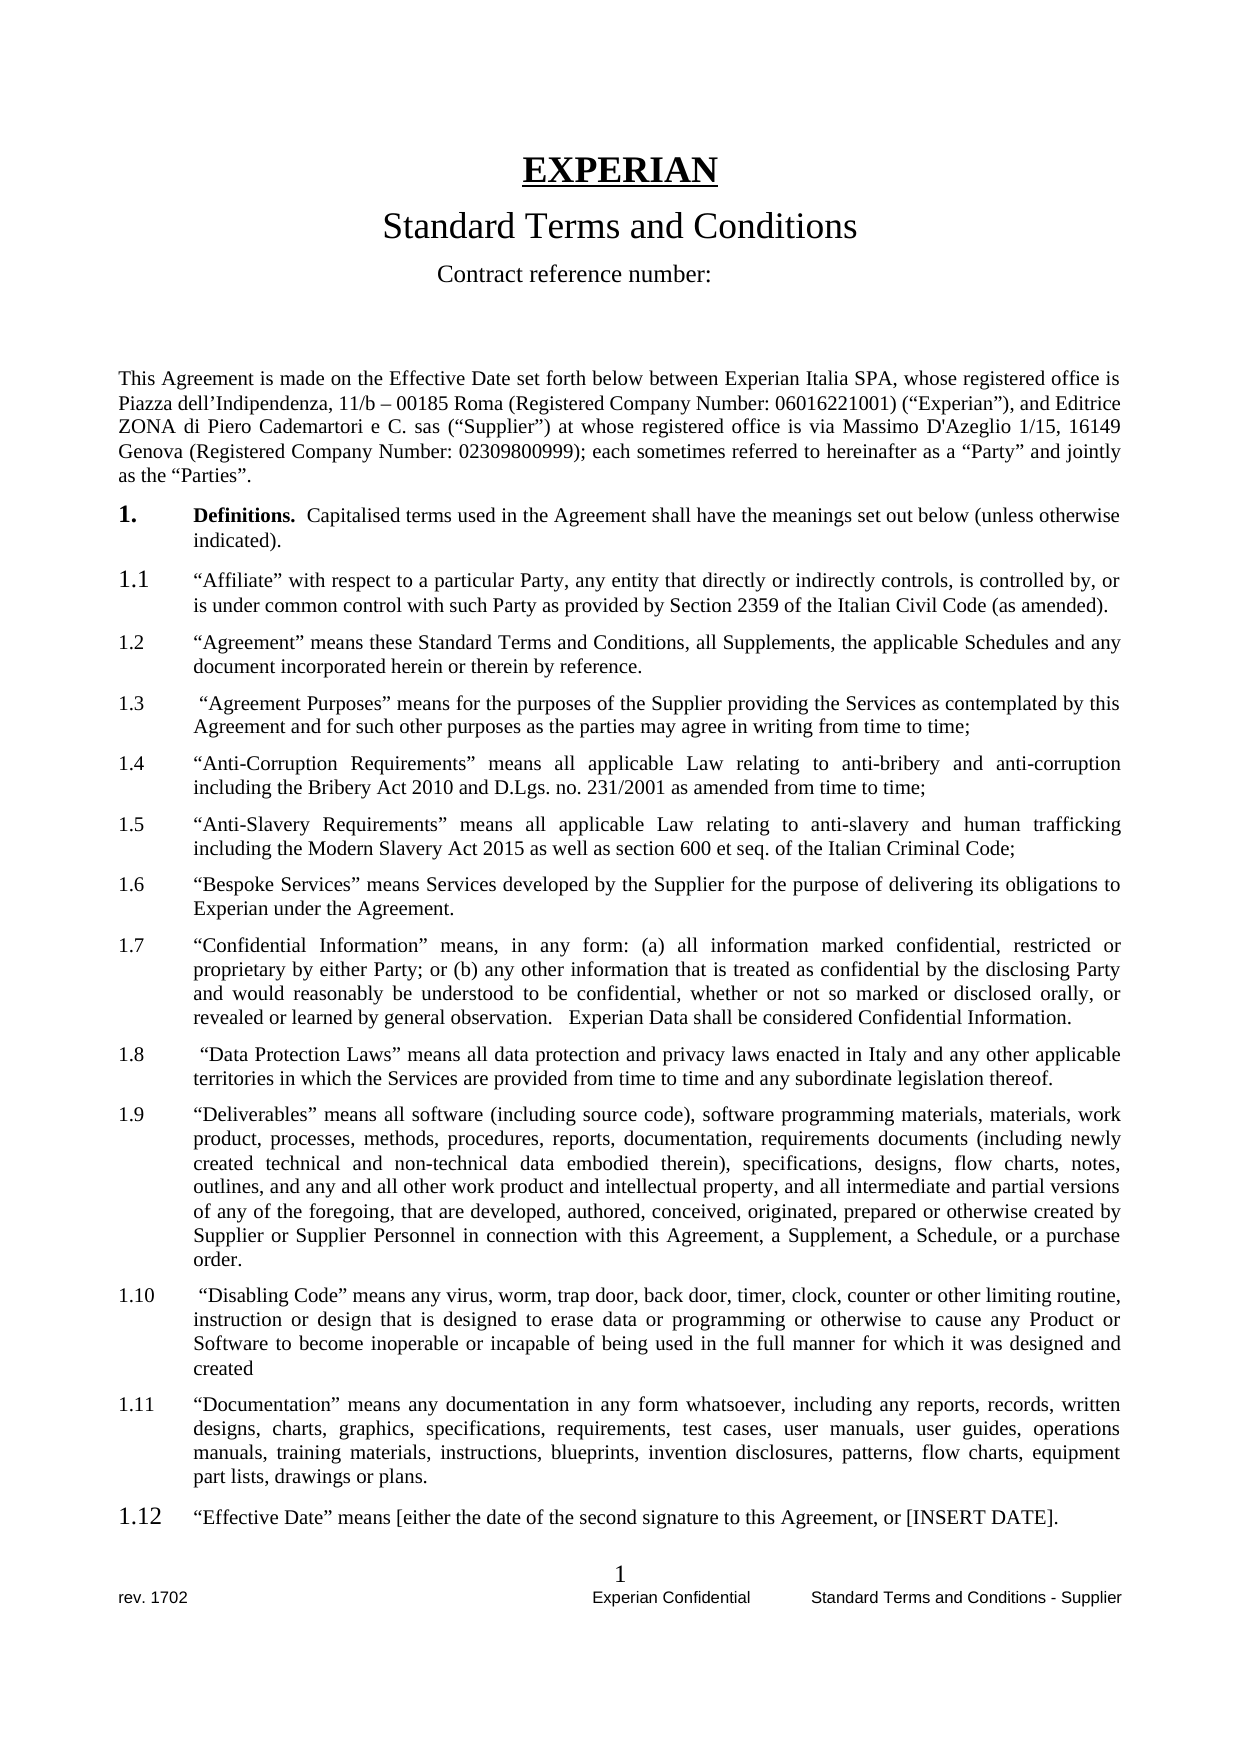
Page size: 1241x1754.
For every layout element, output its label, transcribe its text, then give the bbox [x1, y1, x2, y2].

list “Agreement” means these Standard Terms and Conditions, all Supplements, the applicable Schedules and any document incorporated herein or therein by reference. [118, 630, 1122, 678]
list Definitions. Capitalised terms used in the Agreement shall have the meanings set out below (unless otherwise indicated). [118, 499, 1122, 552]
title EXPERIAN [118, 148, 1122, 191]
list “Confidential Information” means, in any form: (a) all information marked confidential, restricted or proprietary by either Party; or (b) any other information that is treated as confidential by the disclosing Party and would reasonably be understood to be confidential, whether or not so marked or disclosed orally, or revealed or learned by general observation. Experian Data shall be considered Confidential Information. [118, 933, 1122, 1029]
list “Deliverables” means all software (including source code), software programming materials, materials, work product, processes, methods, procedures, reports, documentation, requirements documents (including newly created technical and non-technical data embodied therein), specifications, designs, flow charts, notes, outlines, and any and all other work product and intellectual property, and all intermediate and partial versions of any of the foregoing, that are developed, authored, conceived, originated, prepared or otherwise created by Supplier or Supplier Personnel in connection with this Agreement, a Supplement, a Schedule, or a purchase order. [118, 1102, 1122, 1271]
list “Anti-Corruption Requirements” means all applicable Law relating to anti-bribery and anti-corruption including the Bribery Act 2010 and D.Lgs. no. 231/2001 as amended from time to time; [118, 751, 1122, 799]
list “Agreement Purposes” means for the purposes of the Supplier providing the Services as contemplated by this Agreement and for such other purposes as the parties may agree in writing from time to time; [118, 690, 1122, 738]
list “Anti-Slavery Requirements” means all applicable Law relating to anti-slavery and human trafficking including the Modern Slavery Act 2015 as well as section 600 et seq. of the Italian Criminal Code; [118, 812, 1122, 860]
text Contract reference number: [418, 259, 1122, 288]
list “Disabling Code” means any virus, worm, trap door, back door, timer, clock, counter or other limiting routine, instruction or design that is designed to erase data or programming or otherwise to cause any Product or Software to become inoperable or incapable of being used in the full manner for which it was designed and created [118, 1283, 1122, 1379]
list “Data Protection Laws” means all data protection and privacy laws enacted in Italy and any other applicable territories in which the Services are provided from time to time and any subordinate legislation thereof. [118, 1042, 1122, 1090]
text Standard Terms and Conditions [118, 203, 1122, 246]
text This Agreement is made on the Effective Date set forth below between Experian Italia SPA, whose registered office is Piazza dell’Indipendenza, 11/b – 00185 Roma (Registered Company Number: 06016221001) (“Experian”), and Editrice ZONA di Piero Cademartori e C. sas (“Supplier”) at whose registered office is via Massimo D'Azeglio 1/15, 16149 Genova (Registered Company Number: 02309800999); each sometimes referred to hereinafter as a “Party” and jointly as the “Parties”. [118, 366, 1122, 487]
list “Affiliate” with respect to a particular Party, any entity that directly or indirectly controls, is controlled by, or is under common control with such Party as provided by Section 2359 of the Italian Civil Code (as amended). [118, 564, 1122, 617]
list “Bespoke Services” means Services developed by the Supplier for the purpose of delivering its obligations to Experian under the Agreement. [118, 872, 1122, 920]
list “Effective Date” means [either the date of the second signature to this Agreement, or [INSERT DATE]. [118, 1501, 1122, 1529]
list “Documentation” means any documentation in any form whatsoever, including any reports, records, written designs, charts, graphics, specifications, requirements, test cases, user manuals, user guides, operations manuals, training materials, instructions, blueprints, invention disclosures, patterns, flow charts, equipment part lists, drawings or plans. [118, 1392, 1122, 1488]
